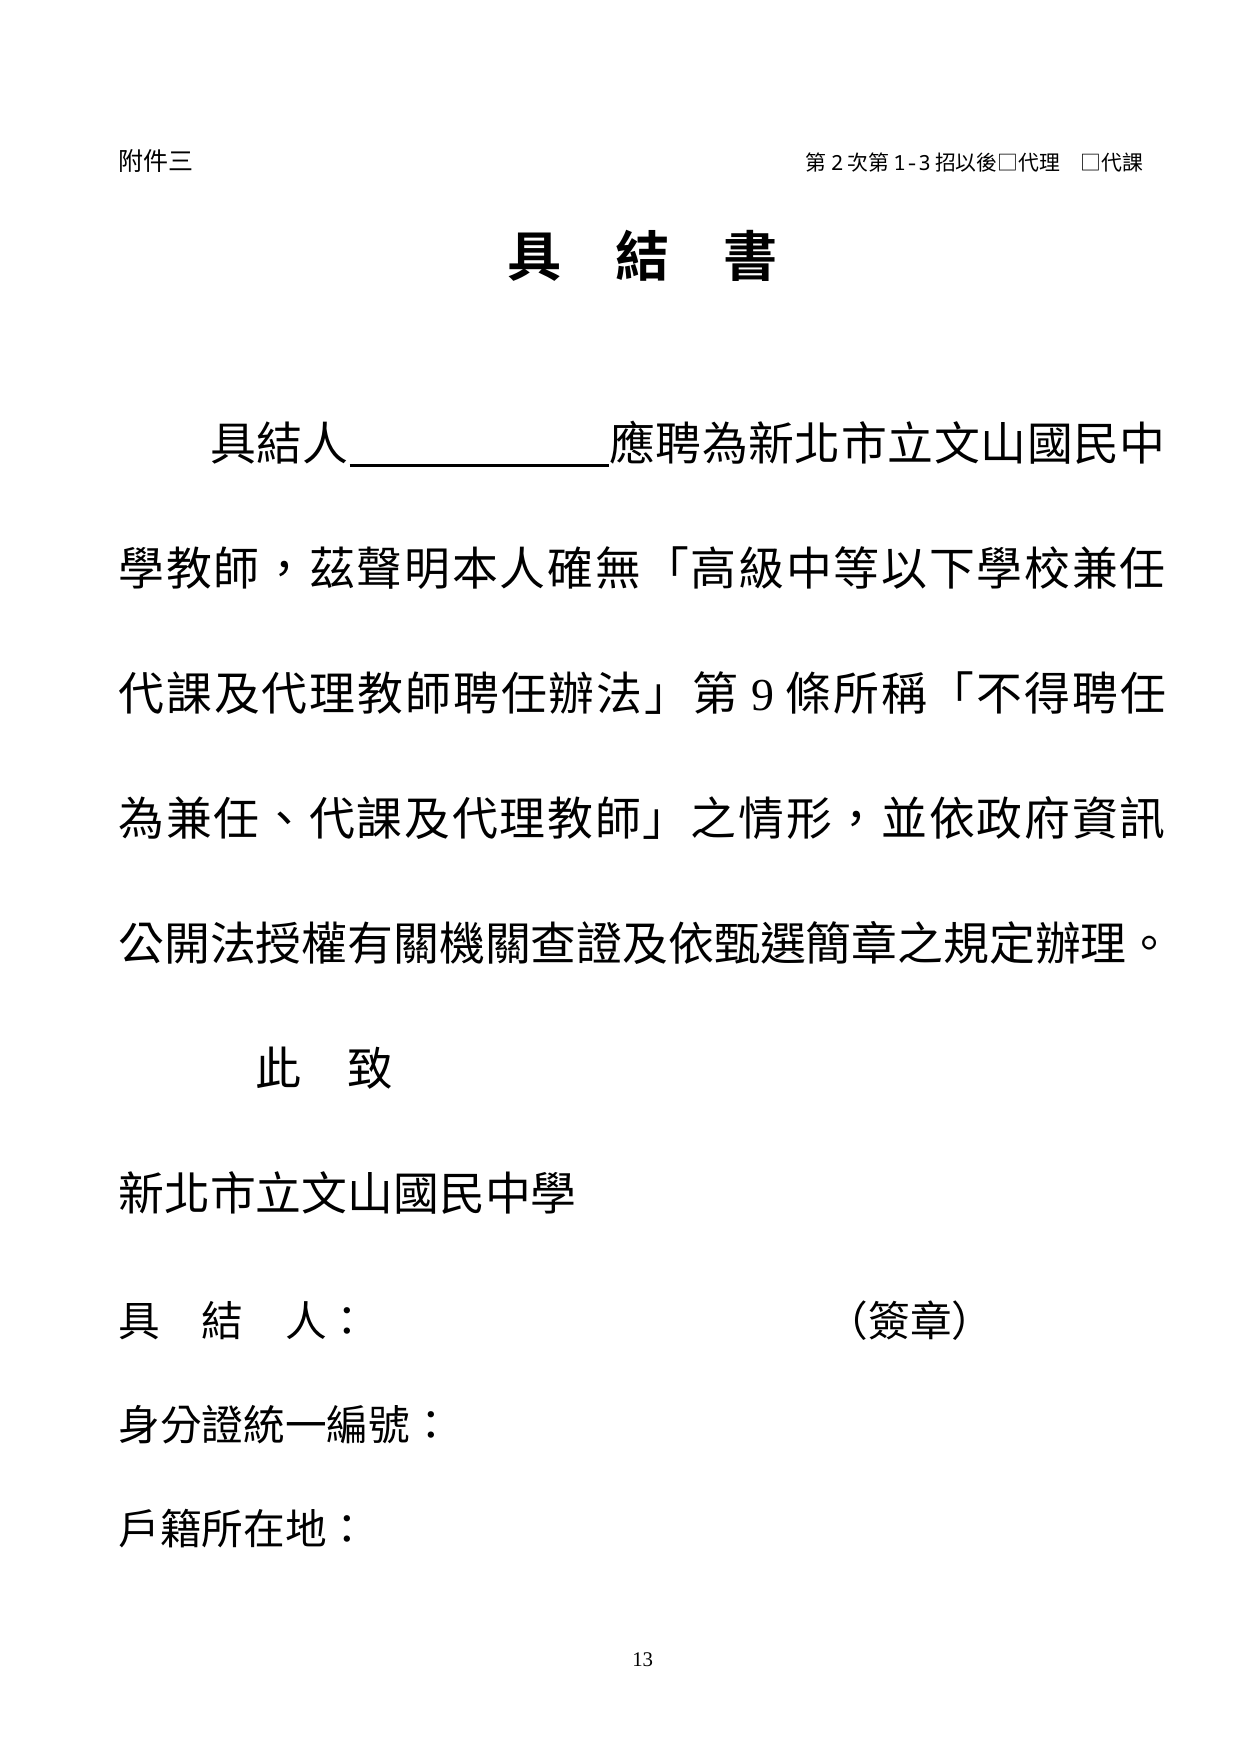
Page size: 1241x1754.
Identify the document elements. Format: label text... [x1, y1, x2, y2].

text 此 致 [118, 993, 1167, 1118]
text 具 結 書 [118, 180, 1167, 305]
text 戶籍所在地： [118, 1503, 1167, 1555]
text 具 結 人： （簽章） [118, 1295, 1167, 1347]
text 具結人 應聘為新北市立文山國民中學教師，茲聲明本人確無「高級中等以下學校兼任代課及代理教師聘任辦法」第9條所稱「不得聘任為兼任、代課及代理教師」之情形，並依政府資訊公開法授權有關機關查證及依甄選簡章之規定辦理。 [118, 368, 1167, 993]
text 新北市立文山國民中學 [118, 1118, 1167, 1243]
text 附件三 第2次第1-3招以後□代理 □代課 [118, 118, 1167, 180]
text 身分證統一編號： [118, 1399, 1167, 1451]
